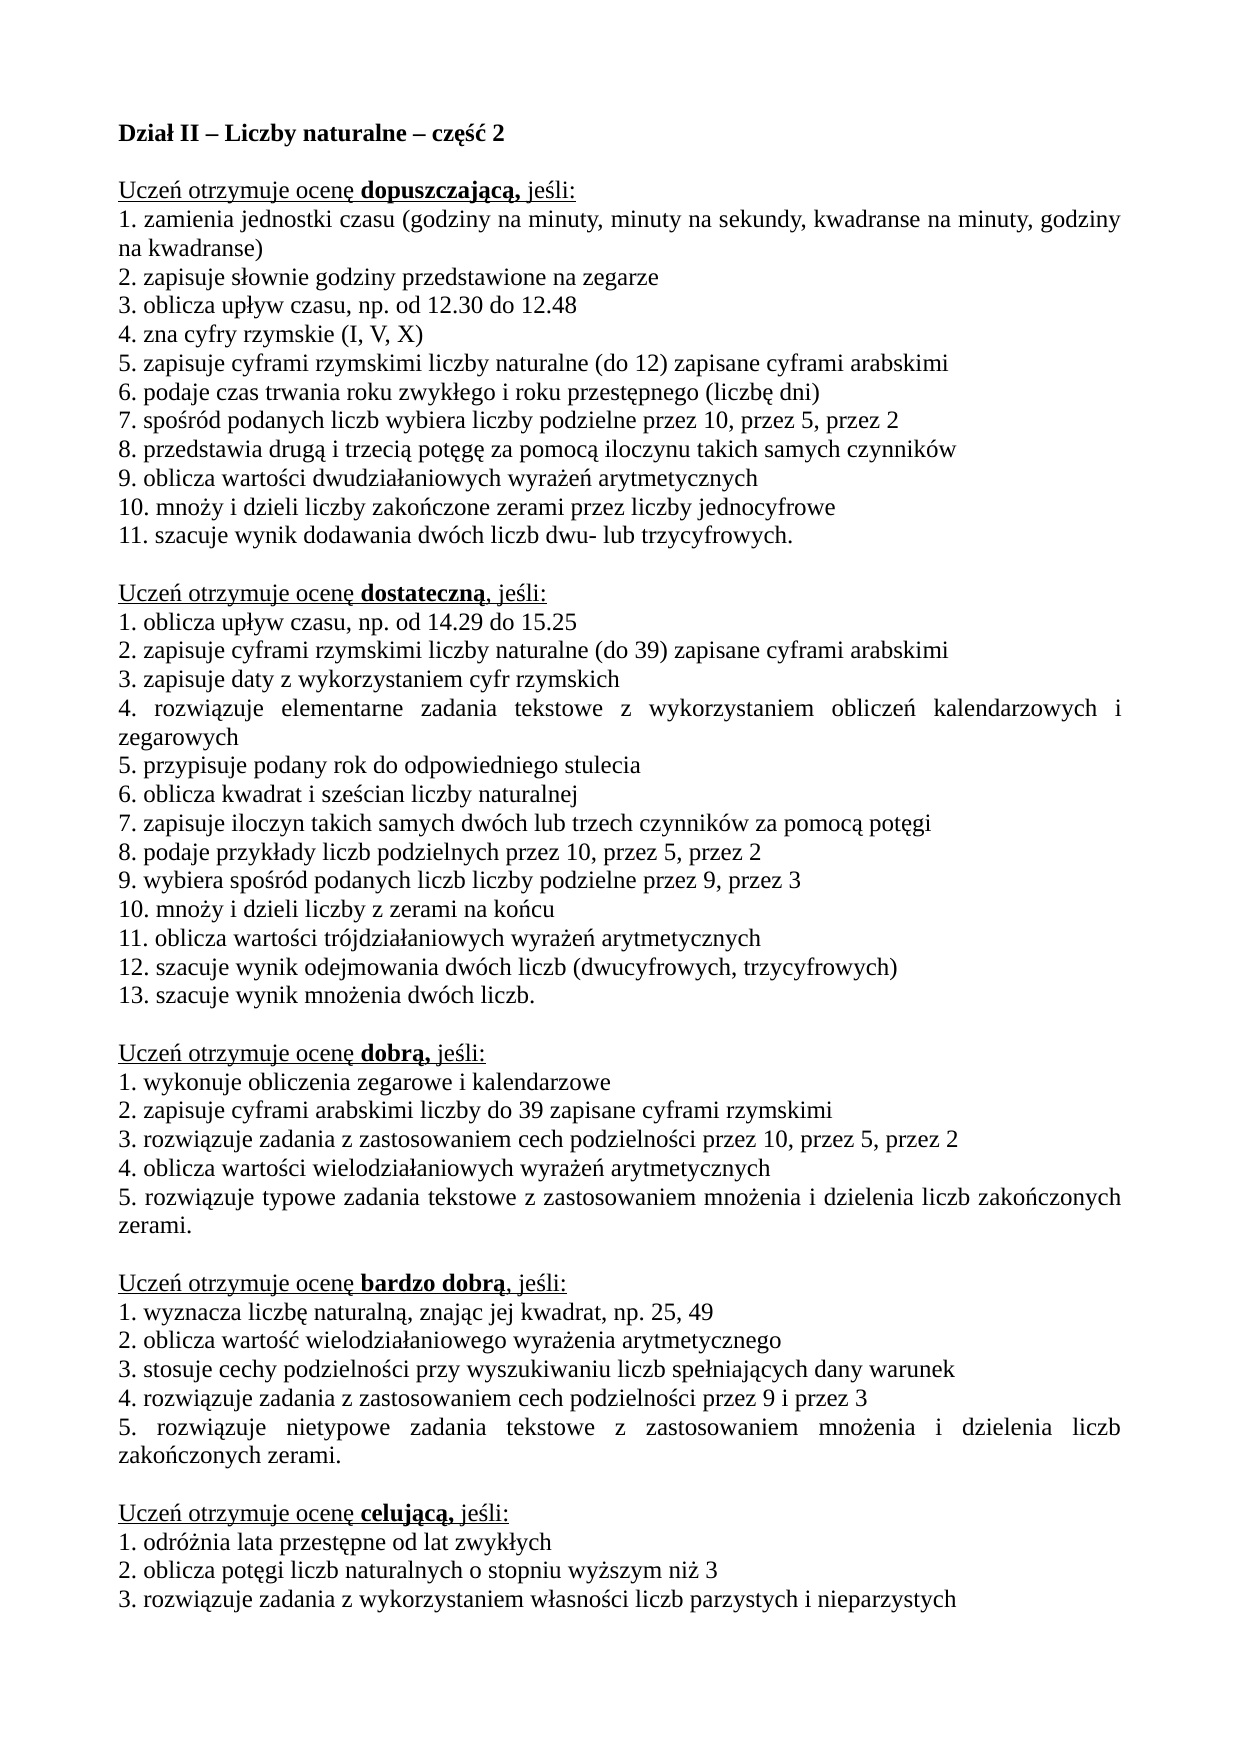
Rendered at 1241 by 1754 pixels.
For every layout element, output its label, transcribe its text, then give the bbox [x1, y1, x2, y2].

text 4. rozwiązuje zadania z zastosowaniem cech podzielności przez 9 i przez 3 [118, 1383, 1122, 1412]
text 4. zna cyfry rzymskie (I, V, X) [118, 319, 1122, 348]
text 11. oblicza wartości trójdziałaniowych wyrażeń arytmetycznych [118, 923, 1122, 952]
text 6. podaje czas trwania roku zwykłego i roku przestępnego (liczbę dni) [118, 377, 1122, 406]
text 5. rozwiązuje nietypowe zadania tekstowe z zastosowaniem mnożenia i dzielenia liczb zakończonych zerami. [118, 1412, 1122, 1469]
text 3. rozwiązuje zadania z zastosowaniem cech podzielności przez 10, przez 5, przez 2 [118, 1124, 1122, 1153]
text 1. zamienia jednostki czasu (godziny na minuty, minuty na sekundy, kwadranse na minuty, godziny na kwadranse) [118, 204, 1122, 262]
text 2. zapisuje słownie godziny przedstawione na zegarze [118, 262, 1122, 291]
text Uczeń otrzymuje ocenę dopuszczającą, jeśli: [118, 176, 1122, 204]
text Uczeń otrzymuje ocenę dobrą, jeśli: [118, 1038, 1122, 1067]
text 3. zapisuje daty z wykorzystaniem cyfr rzymskich [118, 664, 1122, 693]
text 2. oblicza potęgi liczb naturalnych o stopniu wyższym niż 3 [118, 1556, 1122, 1584]
text 12. szacuje wynik odejmowania dwóch liczb (dwucyfrowych, trzycyfrowych) [118, 952, 1122, 981]
text 3. rozwiązuje zadania z wykorzystaniem własności liczb parzystych i nieparzystych [118, 1584, 1122, 1613]
text 2. oblicza wartość wielodziałaniowego wyrażenia arytmetycznego [118, 1326, 1122, 1354]
text 3. stosuje cechy podzielności przy wyszukiwaniu liczb spełniających dany warunek [118, 1354, 1122, 1383]
text 8. przedstawia drugą i trzecią potęgę za pomocą iloczynu takich samych czynników [118, 434, 1122, 463]
text 7. zapisuje iloczyn takich samych dwóch lub trzech czynników za pomocą potęgi [118, 808, 1122, 837]
text 8. podaje przykłady liczb podzielnych przez 10, przez 5, przez 2 [118, 837, 1122, 866]
text 9. wybiera spośród podanych liczb liczby podzielne przez 9, przez 3 [118, 866, 1122, 894]
text 1. wyznacza liczbę naturalną, znając jej kwadrat, np. 25, 49 [118, 1297, 1122, 1326]
text 4. oblicza wartości wielodziałaniowych wyrażeń arytmetycznych [118, 1153, 1122, 1182]
text 11. szacuje wynik dodawania dwóch liczb dwu- lub trzycyfrowych. [118, 521, 1122, 549]
text 5. zapisuje cyframi rzymskimi liczby naturalne (do 12) zapisane cyframi arabskimi [118, 348, 1122, 377]
text 9. oblicza wartości dwudziałaniowych wyrażeń arytmetycznych [118, 463, 1122, 492]
text 13. szacuje wynik mnożenia dwóch liczb. [118, 981, 1122, 1009]
text 2. zapisuje cyframi rzymskimi liczby naturalne (do 39) zapisane cyframi arabskimi [118, 636, 1122, 664]
text 7. spośród podanych liczb wybiera liczby podzielne przez 10, przez 5, przez 2 [118, 406, 1122, 434]
text Dział II – Liczby naturalne – część 2 [118, 118, 1122, 147]
text 1. wykonuje obliczenia zegarowe i kalendarzowe [118, 1067, 1122, 1096]
text Uczeń otrzymuje ocenę bardzo dobrą, jeśli: [118, 1268, 1122, 1297]
text 6. oblicza kwadrat i sześcian liczby naturalnej [118, 779, 1122, 808]
text Uczeń otrzymuje ocenę dostateczną, jeśli: [118, 578, 1122, 607]
text 3. oblicza upływ czasu, np. od 12.30 do 12.48 [118, 291, 1122, 319]
text 2. zapisuje cyframi arabskimi liczby do 39 zapisane cyframi rzymskimi [118, 1096, 1122, 1124]
text 1. oblicza upływ czasu, np. od 14.29 do 15.25 [118, 607, 1122, 636]
text 5. przypisuje podany rok do odpowiedniego stulecia [118, 751, 1122, 779]
text Uczeń otrzymuje ocenę celującą, jeśli: [118, 1498, 1122, 1527]
text 10. mnoży i dzieli liczby z zerami na końcu [118, 894, 1122, 923]
text 1. odróżnia lata przestępne od lat zwykłych [118, 1527, 1122, 1556]
text 5. rozwiązuje typowe zadania tekstowe z zastosowaniem mnożenia i dzielenia liczb zakończonych zerami. [118, 1182, 1122, 1239]
text 10. mnoży i dzieli liczby zakończone zerami przez liczby jednocyfrowe [118, 492, 1122, 521]
text 4. rozwiązuje elementarne zadania tekstowe z wykorzystaniem obliczeń kalendarzowych i zegarowych [118, 693, 1122, 751]
